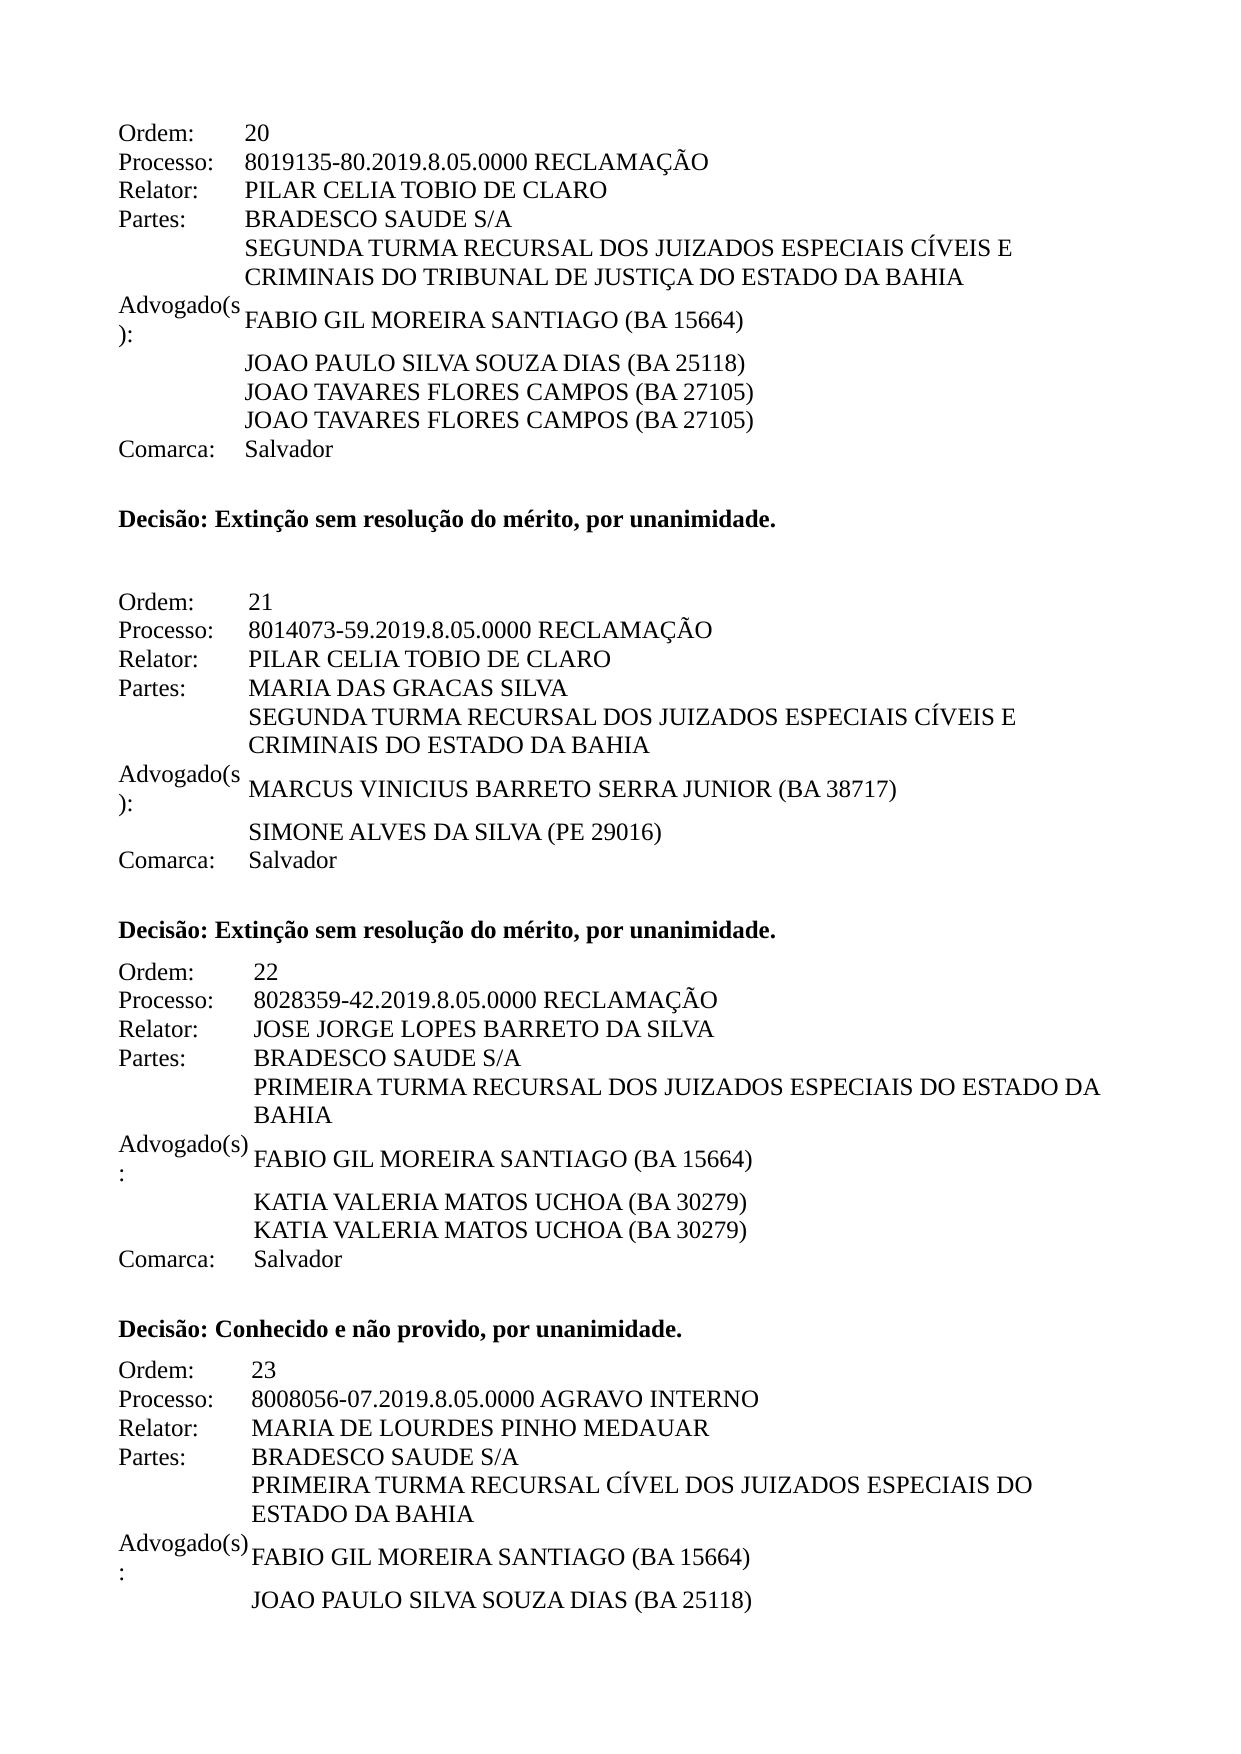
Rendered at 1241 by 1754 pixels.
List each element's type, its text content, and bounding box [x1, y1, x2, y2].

table_cell KATIA VALERIA MATOS UCHOA (BA 30279) [253, 1216, 1122, 1244]
table_cell Relator: [118, 644, 248, 673]
table_cell [118, 348, 244, 377]
table_cell PILAR CELIA TOBIO DE CLARO [248, 644, 1122, 673]
table_header 23 [251, 1356, 1122, 1384]
table_cell Processo: [118, 616, 248, 644]
table_cell Comarca: [118, 434, 244, 463]
table_cell FABIO GIL MOREIRA SANTIAGO (BA 15664) [251, 1528, 1122, 1586]
table_cell BRADESCO SAUDE S/A [251, 1442, 1122, 1471]
table_cell FABIO GIL MOREIRA SANTIAGO (BA 15664) [244, 291, 1122, 348]
table_cell [118, 1471, 251, 1528]
table_cell JOAO TAVARES FLORES CAMPOS (BA 27105) [244, 406, 1122, 434]
table_cell Comarca: [118, 1244, 253, 1273]
table_header Ordem: [118, 1356, 251, 1384]
table_cell Processo: [118, 1384, 251, 1413]
table_cell Salvador [248, 846, 1122, 874]
table_cell BRADESCO SAUDE S/A [244, 204, 1122, 233]
table_cell MARCUS VINICIUS BARRETO SERRA JUNIOR (BA 38717) [248, 759, 1122, 817]
table_cell MARIA DE LOURDES PINHO MEDAUAR [251, 1413, 1122, 1442]
table_cell [118, 1586, 251, 1614]
table_cell Salvador [244, 434, 1122, 463]
table_cell Partes: [118, 204, 244, 233]
table_header 22 [253, 957, 1122, 986]
table_cell Relator: [118, 1413, 251, 1442]
table_cell SEGUNDA TURMA RECURSAL DOS JUIZADOS ESPECIAIS CÍVEIS E CRIMINAIS DO ESTADO DA BAHIA [248, 702, 1122, 759]
table_cell [118, 377, 244, 406]
text Decisão: Extinção sem resolução do mérito, por unanimidade. [118, 916, 1101, 944]
table_cell KATIA VALERIA MATOS UCHOA (BA 30279) [253, 1187, 1122, 1216]
table_cell MARIA DAS GRACAS SILVA [248, 673, 1122, 702]
table_cell [118, 1187, 253, 1216]
table_cell PRIMEIRA TURMA RECURSAL CÍVEL DOS JUIZADOS ESPECIAIS DO ESTADO DA BAHIA [251, 1471, 1122, 1528]
table_cell Salvador [253, 1244, 1122, 1273]
table_cell Relator: [118, 1014, 253, 1043]
table_cell Relator: [118, 176, 244, 204]
text Decisão: Extinção sem resolução do mérito, por unanimidade. [118, 504, 1101, 533]
table_cell [118, 1072, 253, 1129]
table_cell 8008056-07.2019.8.05.0000 AGRAVO INTERNO [251, 1384, 1122, 1413]
table_cell SIMONE ALVES DA SILVA (PE 29016) [248, 817, 1122, 846]
table_cell Advogado(s): [118, 1129, 253, 1187]
table_header Ordem: [118, 957, 253, 986]
table_cell [118, 233, 244, 291]
table_cell PILAR CELIA TOBIO DE CLARO [244, 176, 1122, 204]
table_header 20 [244, 118, 1122, 147]
table_cell Partes: [118, 1043, 253, 1072]
table_cell [118, 702, 248, 759]
table_cell [118, 406, 244, 434]
table_cell 8019135-80.2019.8.05.0000 RECLAMAÇÃO [244, 147, 1122, 176]
table_cell 8014073-59.2019.8.05.0000 RECLAMAÇÃO [248, 616, 1122, 644]
table_cell Advogado(s): [118, 291, 244, 348]
table_cell 8028359-42.2019.8.05.0000 RECLAMAÇÃO [253, 986, 1122, 1014]
table_cell JOAO PAULO SILVA SOUZA DIAS (BA 25118) [251, 1586, 1122, 1614]
table_cell BRADESCO SAUDE S/A [253, 1043, 1122, 1072]
table_cell Partes: [118, 673, 248, 702]
table_cell SEGUNDA TURMA RECURSAL DOS JUIZADOS ESPECIAIS CÍVEIS E CRIMINAIS DO TRIBUNAL DE JUSTIÇA DO ESTADO DA BAHIA [244, 233, 1122, 291]
table_cell PRIMEIRA TURMA RECURSAL DOS JUIZADOS ESPECIAIS DO ESTADO DA BAHIA [253, 1072, 1122, 1129]
table_cell Partes: [118, 1442, 251, 1471]
table_cell Comarca: [118, 846, 248, 874]
table_header Ordem: [118, 587, 248, 616]
table_cell FABIO GIL MOREIRA SANTIAGO (BA 15664) [253, 1129, 1122, 1187]
table_cell Advogado(s): [118, 1528, 251, 1586]
table_cell JOSE JORGE LOPES BARRETO DA SILVA [253, 1014, 1122, 1043]
text Decisão: Conhecido e não provido, por unanimidade. [118, 1314, 1101, 1343]
table_header Ordem: [118, 118, 244, 147]
table_cell Processo: [118, 147, 244, 176]
table_cell JOAO TAVARES FLORES CAMPOS (BA 27105) [244, 377, 1122, 406]
table_cell Advogado(s): [118, 759, 248, 817]
table_cell Processo: [118, 986, 253, 1014]
table_header 21 [248, 587, 1122, 616]
table_cell [118, 817, 248, 846]
table_cell [118, 1216, 253, 1244]
table_cell JOAO PAULO SILVA SOUZA DIAS (BA 25118) [244, 348, 1122, 377]
